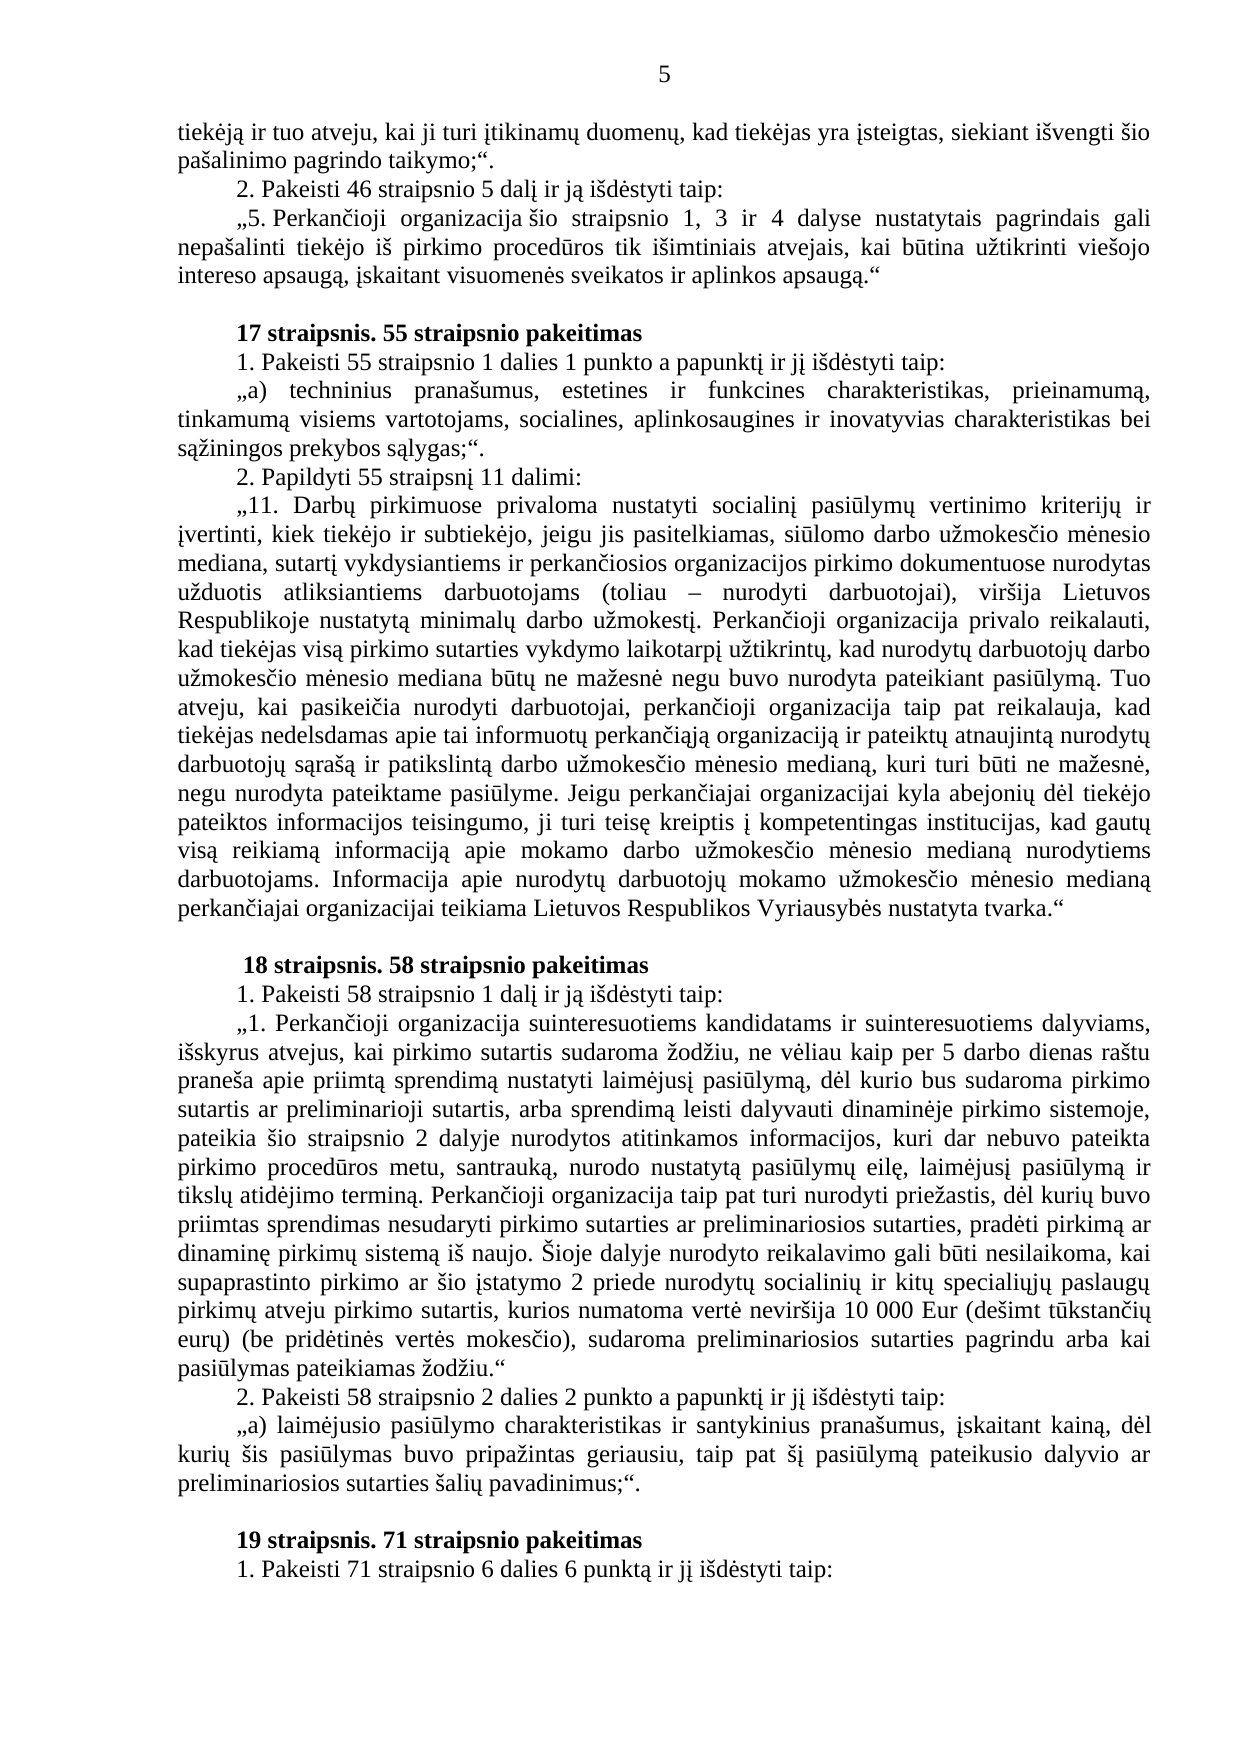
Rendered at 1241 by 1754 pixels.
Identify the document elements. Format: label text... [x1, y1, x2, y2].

text 1. Pakeisti 58 straipsnio 1 dalį ir ją išdėstyti taip: [177, 979, 1152, 1008]
text 18 straipsnis. 58 straipsnio pakeitimas [177, 950, 1152, 979]
text 2. Pakeisti 58 straipsnio 2 dalies 2 punkto a papunktį ir jį išdėstyti taip: [177, 1382, 1152, 1410]
text „1. Perkančioji organizacija suinteresuotiems kandidatams ir suinteresuotiems dalyviams, išskyrus atvejus, kai pirkimo sutartis sudaroma žodžiu, ne vėliau kaip per 5 darbo dienas raštu praneša apie priimtą sprendimą nustatyti laimėjusį pasiūlymą, dėl kurio bus sudaroma pirkimo sutartis ar preliminarioji sutartis, arba sprendimą leisti dalyvauti dinaminėje pirkimo sistemoje, pateikia šio straipsnio 2 dalyje nurodytos atitinkamos informacijos, kuri dar nebuvo pateikta pirkimo procedūros metu, santrauką, nurodo nustatytą pasiūlymų eilę, laimėjusį pasiūlymą ir tikslų atidėjimo terminą. Perkančioji organizacija taip pat turi nurodyti priežastis, dėl kurių buvo priimtas sprendimas nesudaryti pirkimo sutarties ar preliminariosios sutarties, pradėti pirkimą ar dinaminę pirkimų sistemą iš naujo. Šioje dalyje nurodyto reikalavimo gali būti nesilaikoma, kai supaprastinto pirkimo ar šio įstatymo 2 priede nurodytų socialinių ir kitų specialiųjų paslaugų pirkimų atveju pirkimo sutartis, kurios numatoma vertė neviršija 10 000 Eur (dešimt tūkstančių eurų) (be pridėtinės vertės mokesčio), sudaroma preliminariosios sutarties pagrindu arba kai pasiūlymas pateikiamas žodžiu.“ [177, 1008, 1152, 1382]
text 1. Pakeisti 55 straipsnio 1 dalies 1 punkto a papunktį ir jį išdėstyti taip: [177, 347, 1152, 375]
text 2. Papildyti 55 straipsnį 11 dalimi: [177, 462, 1152, 490]
text „a) techninius pranašumus, estetines ir funkcines charakteristikas, prieinamumą, tinkamumą visiems vartotojams, socialines, aplinkosaugines ir inovatyvias charakteristikas bei sąžiningos prekybos sąlygas;“. [177, 375, 1152, 462]
text 17 straipsnis. 55 straipsnio pakeitimas [177, 318, 1152, 347]
text 2. Pakeisti 46 straipsnio 5 dalį ir ją išdėstyti taip: [177, 174, 1152, 203]
text „5. Perkančioji organizacija šio straipsnio 1, 3 ir 4 dalyse nustatytais pagrindais gali nepašalinti tiekėjo iš pirkimo procedūros tik išimtiniais atvejais, kai būtina užtikrinti viešojo intereso apsaugą, įskaitant visuomenės sveikatos ir aplinkos apsaugą.“ [177, 203, 1152, 289]
text „a) laimėjusio pasiūlymo charakteristikas ir santykinius pranašumus, įskaitant kainą, dėl kurių šis pasiūlymas buvo pripažintas geriausiu, taip pat šį pasiūlymą pateikusio dalyvio ar preliminariosios sutarties šalių pavadinimus;“. [177, 1410, 1152, 1497]
text 1. Pakeisti 71 straipsnio 6 dalies 6 punktą ir jį išdėstyti taip: [177, 1554, 1152, 1583]
text „11. Darbų pirkimuose privaloma nustatyti socialinį pasiūlymų vertinimo kriterijų ir įvertinti, kiek tiekėjo ir subtiekėjo, jeigu jis pasitelkiamas, siūlomo darbo užmokesčio mėnesio mediana, sutartį vykdysiantiems ir perkančiosios organizacijos pirkimo dokumentuose nurodytas užduotis atliksiantiems darbuotojams (toliau – nurodyti darbuotojai), viršija Lietuvos Respublikoje nustatytą minimalų darbo užmokestį. Perkančioji organizacija privalo reikalauti, kad tiekėjas visą pirkimo sutarties vykdymo laikotarpį užtikrintų, kad nurodytų darbuotojų darbo užmokesčio mėnesio mediana būtų ne mažesnė negu buvo nurodyta pateikiant pasiūlymą. Tuo atveju, kai pasikeičia nurodyti darbuotojai, perkančioji organizacija taip pat reikalauja, kad tiekėjas nedelsdamas apie tai informuotų perkančiąją organizaciją ir pateiktų atnaujintą nurodytų darbuotojų sąrašą ir patikslintą darbo užmokesčio mėnesio medianą, kuri turi būti ne mažesnė, negu nurodyta pateiktame pasiūlyme. Jeigu perkančiajai organizacijai kyla abejonių dėl tiekėjo pateiktos informacijos teisingumo, ji turi teisę kreiptis į kompetentingas institucijas, kad gautų visą reikiamą informaciją apie mokamo darbo užmokesčio mėnesio medianą nurodytiems darbuotojams. Informacija apie nurodytų darbuotojų mokamo užmokesčio mėnesio medianą perkančiajai organizacijai teikiama Lietuvos Respublikos Vyriausybės nustatyta tvarka.“ [177, 490, 1152, 922]
text 19 straipsnis. 71 straipsnio pakeitimas [177, 1525, 1152, 1554]
text tiekėją ir tuo atveju, kai ji turi įtikinamų duomenų, kad tiekėjas yra įsteigtas, siekiant išvengti šio pašalinimo pagrindo taikymo;“. [177, 117, 1152, 174]
